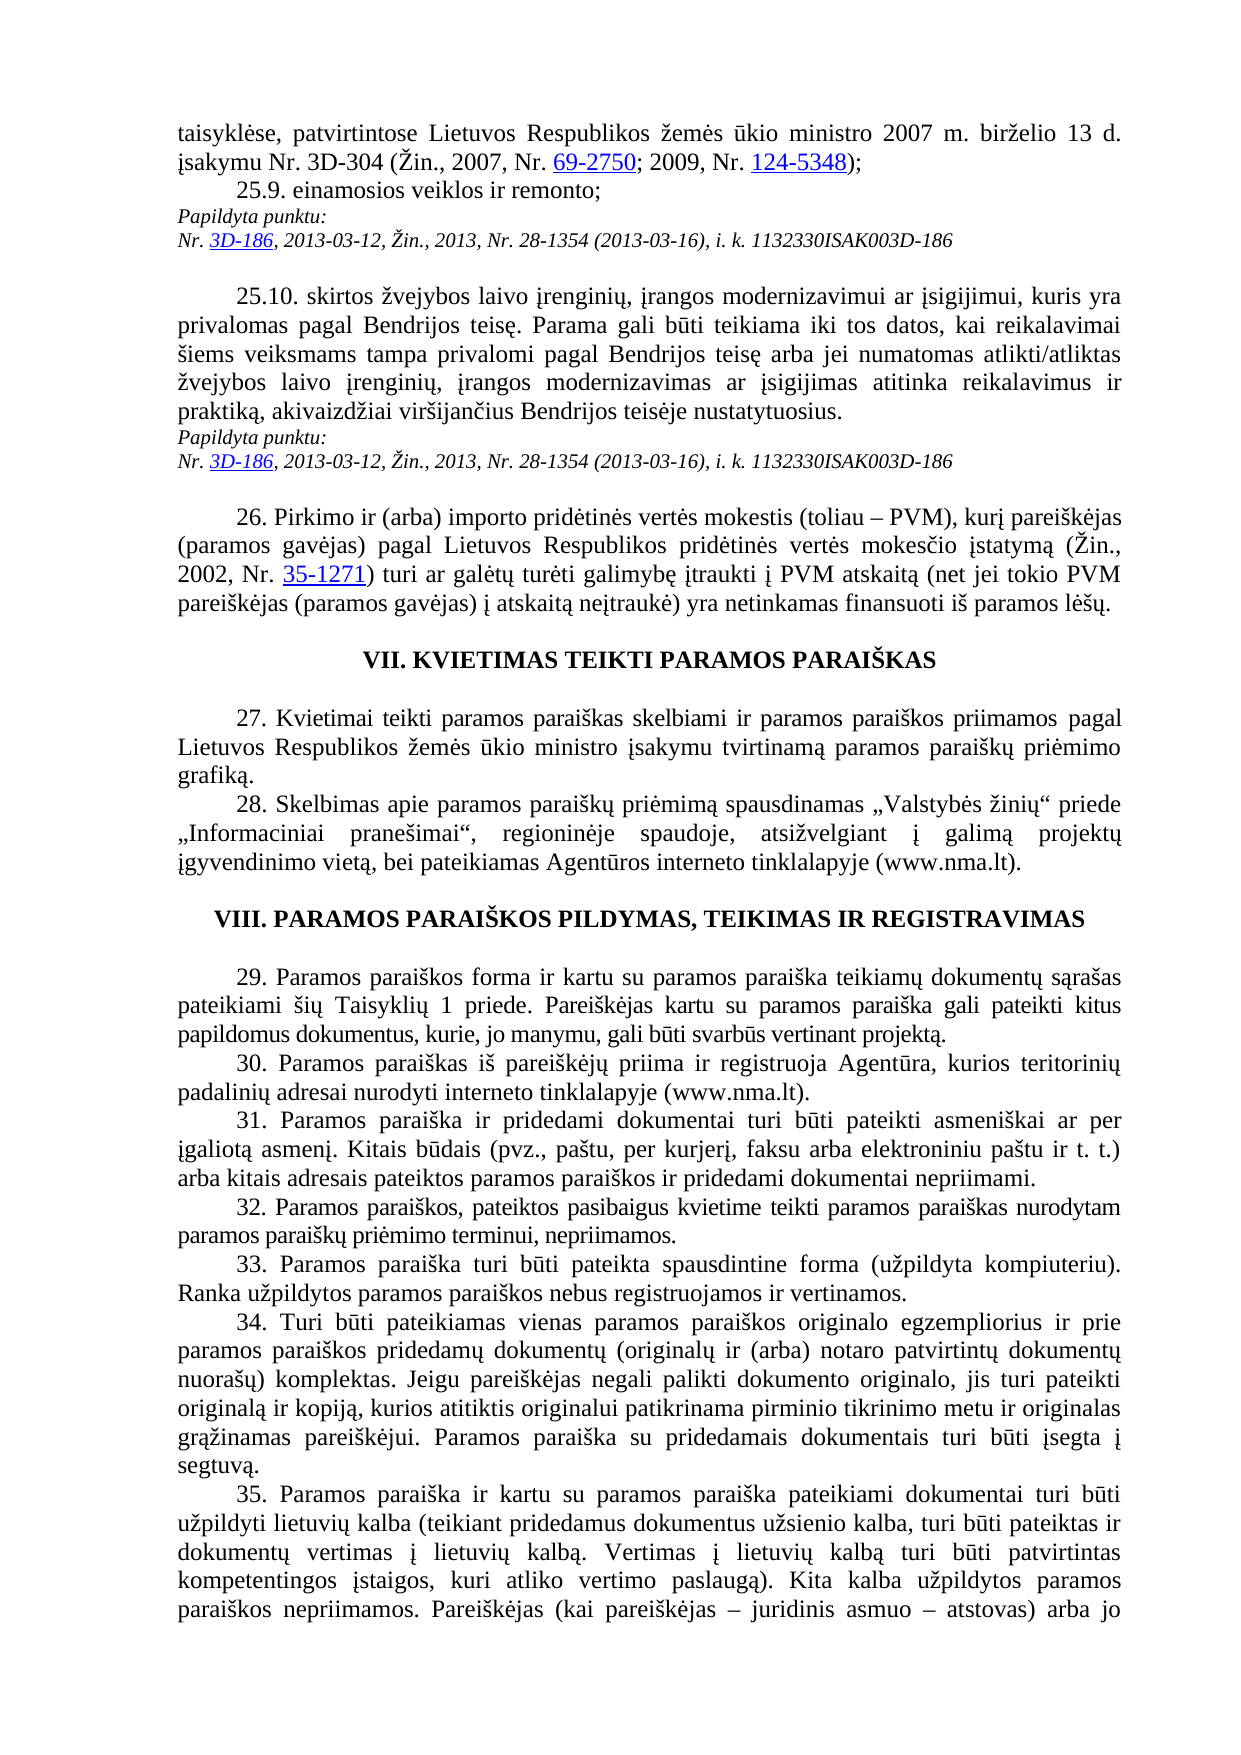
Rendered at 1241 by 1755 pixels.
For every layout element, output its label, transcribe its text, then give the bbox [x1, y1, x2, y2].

text Papildyta punktu: [177, 425, 1122, 449]
text 34. Turi būti pateikiamas vienas paramos paraiškos originalo egzempliorius ir prie paramos paraiškos pridedamų dokumentų (originalų ir (arba) notaro patvirtintų dokumentų nuorašų) komplektas. Jeigu pareiškėjas negali palikti dokumento originalo, jis turi pateikti originalą ir kopiją, kurios atitiktis originalui patikrinama pirminio tikrinimo metu ir originalas grąžinamas pareiškėjui. Paramos paraiška su pridedamais dokumentais turi būti įsegta į segtuvą. [177, 1307, 1122, 1479]
text 28. Skelbimas apie paramos paraiškų priėmimą spausdinamas „Valstybės žinių“ priede „Informaciniai pranešimai“, regioninėje spaudoje, atsižvelgiant į galimą projektų įgyvendinimo vietą, bei pateikiamas Agentūros interneto tinklalapyje (www.nma.lt). [177, 789, 1122, 876]
text 32. Paramos paraiškos, pateiktos pasibaigus kvietime teikti paramos paraiškas nurodytam paramos paraiškų priėmimo terminui, nepriimamos. [177, 1192, 1122, 1249]
text VIII. PARAMOS PARAIŠKOS PILDYMAS, TEIKIMAS IR REGISTRAVIMAS [177, 904, 1122, 933]
text 30. Paramos paraiškas iš pareiškėjų priima ir registruoja Agentūra, kurios teritorinių padalinių adresai nurodyti interneto tinklalapyje (www.nma.lt). [177, 1048, 1122, 1106]
text 25.9. einamosios veiklos ir remonto; [177, 176, 1122, 204]
text taisyklėse, patvirtintose Lietuvos Respublikos žemės ūkio ministro 2007 m. birželio 13 d. įsakymu Nr. 3D-304 (Žin., 2007, Nr. 69-2750; 2009, Nr. 124-5348); [177, 118, 1122, 176]
text 35. Paramos paraiška ir kartu su paramos paraiška pateikiami dokumentai turi būti užpildyti lietuvių kalba (teikiant pridedamus dokumentus užsienio kalba, turi būti pateiktas ir dokumentų vertimas į lietuvių kalbą. Vertimas į lietuvių kalbą turi būti patvirtintas kompetentingos įstaigos, kuri atliko vertimo paslaugą). Kita kalba užpildytos paramos paraiškos nepriimamos. Pareiškėjas (kai pareiškėjas – juridinis asmuo – atstovas) arba jo [177, 1479, 1122, 1623]
text VII. KVIETIMAS TEIKTI PARAMOS PARAIŠKAS [177, 646, 1122, 674]
text 27. Kvietimai teikti paramos paraiškas skelbiami ir paramos paraiškos priimamos pagal Lietuvos Respublikos žemės ūkio ministro įsakymu tvirtinamą paramos paraiškų priėmimo grafiką. [177, 703, 1122, 789]
text 31. Paramos paraiška ir pridedami dokumentai turi būti pateikti asmeniškai ar per įgaliotą asmenį. Kitais būdais (pvz., paštu, per kurjerį, faksu arba elektroniniu paštu ir t. t.) arba kitais adresais pateiktos paramos paraiškos ir pridedami dokumentai nepriimami. [177, 1106, 1122, 1192]
text 25.10. skirtos žvejybos laivo įrenginių, įrangos modernizavimui ar įsigijimui, kuris yra privalomas pagal Bendrijos teisę. Parama gali būti teikiama iki tos datos, kai reikalavimai šiems veiksmams tampa privalomi pagal Bendrijos teisę arba jei numatomas atlikti/atliktas žvejybos laivo įrenginių, įrangos modernizavimas ar įsigijimas atitinka reikalavimus ir praktiką, akivaizdžiai viršijančius Bendrijos teisėje nustatytuosius. [177, 281, 1122, 425]
text 26. Pirkimo ir (arba) importo pridėtinės vertės mokestis (toliau – PVM), kurį pareiškėjas (paramos gavėjas) pagal Lietuvos Respublikos pridėtinės vertės mokesčio įstatymą (Žin., 2002, Nr. 35-1271) turi ar galėtų turėti galimybę įtraukti į PVM atskaitą (net jei tokio PVM pareiškėjas (paramos gavėjas) į atskaitą neįtraukė) yra netinkamas finansuoti iš paramos lėšų. [177, 502, 1122, 617]
text Nr. 3D-186, 2013-03-12, Žin., 2013, Nr. 28-1354 (2013-03-16), i. k. 1132330ISAK003D-186 [177, 449, 1122, 473]
text Nr. 3D-186, 2013-03-12, Žin., 2013, Nr. 28-1354 (2013-03-16), i. k. 1132330ISAK003D-186 [177, 228, 1122, 252]
text 33. Paramos paraiška turi būti pateikta spausdintine forma (užpildyta kompiuteriu). Ranka užpildytos paramos paraiškos nebus registruojamos ir vertinamos. [177, 1249, 1122, 1307]
text Papildyta punktu: [177, 204, 1122, 228]
text 29. Paramos paraiškos forma ir kartu su paramos paraiška teikiamų dokumentų sąrašas pateikiami šių Taisyklių 1 priede. Pareiškėjas kartu su paramos paraiška gali pateikti kitus papildomus dokumentus, kurie, jo manymu, gali būti svarbūs vertinant projektą. [177, 962, 1122, 1048]
